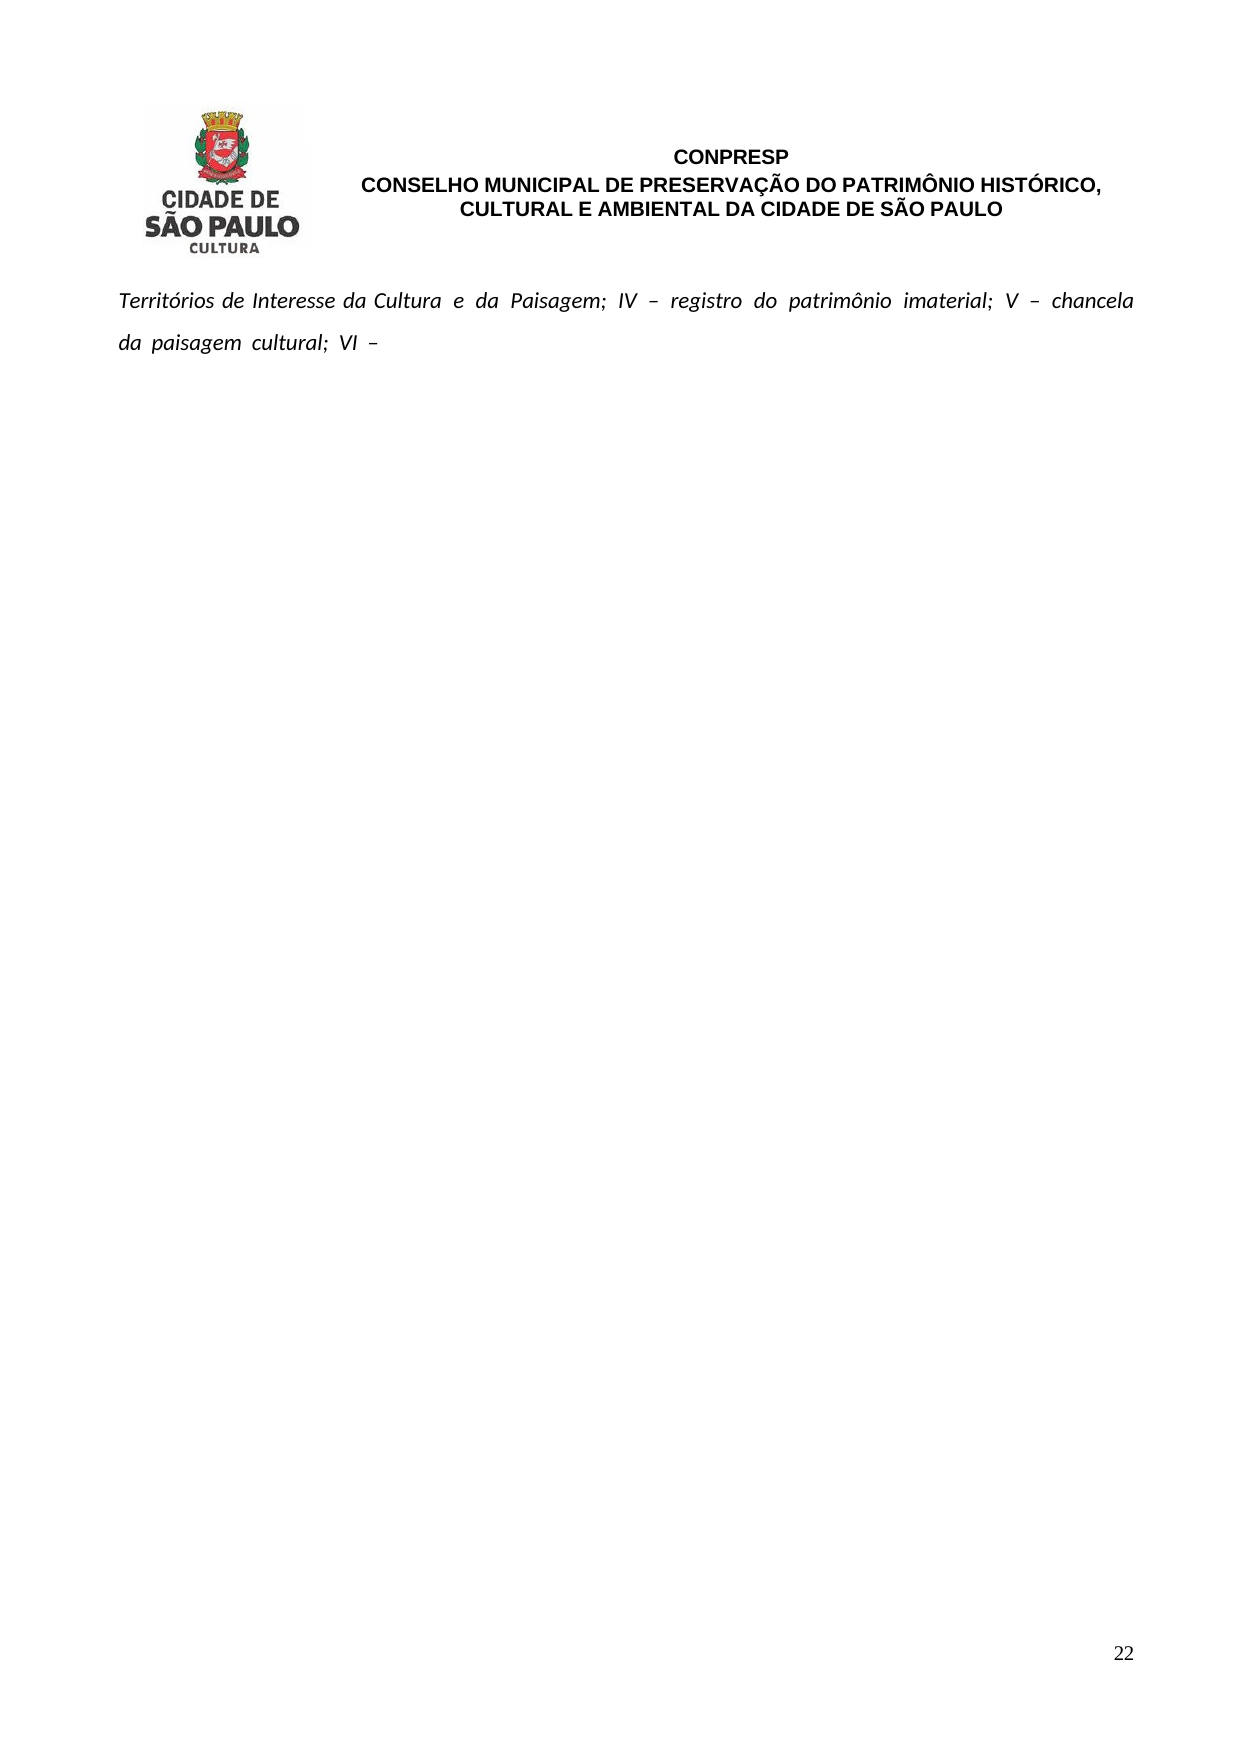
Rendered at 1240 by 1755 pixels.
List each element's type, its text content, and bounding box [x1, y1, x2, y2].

text Territórios de Interesse da Cultura e da Paisagem; IV – registro do patrimônio imaterial; V – chancela da paisagem cultural; VI – [118, 286, 1134, 356]
